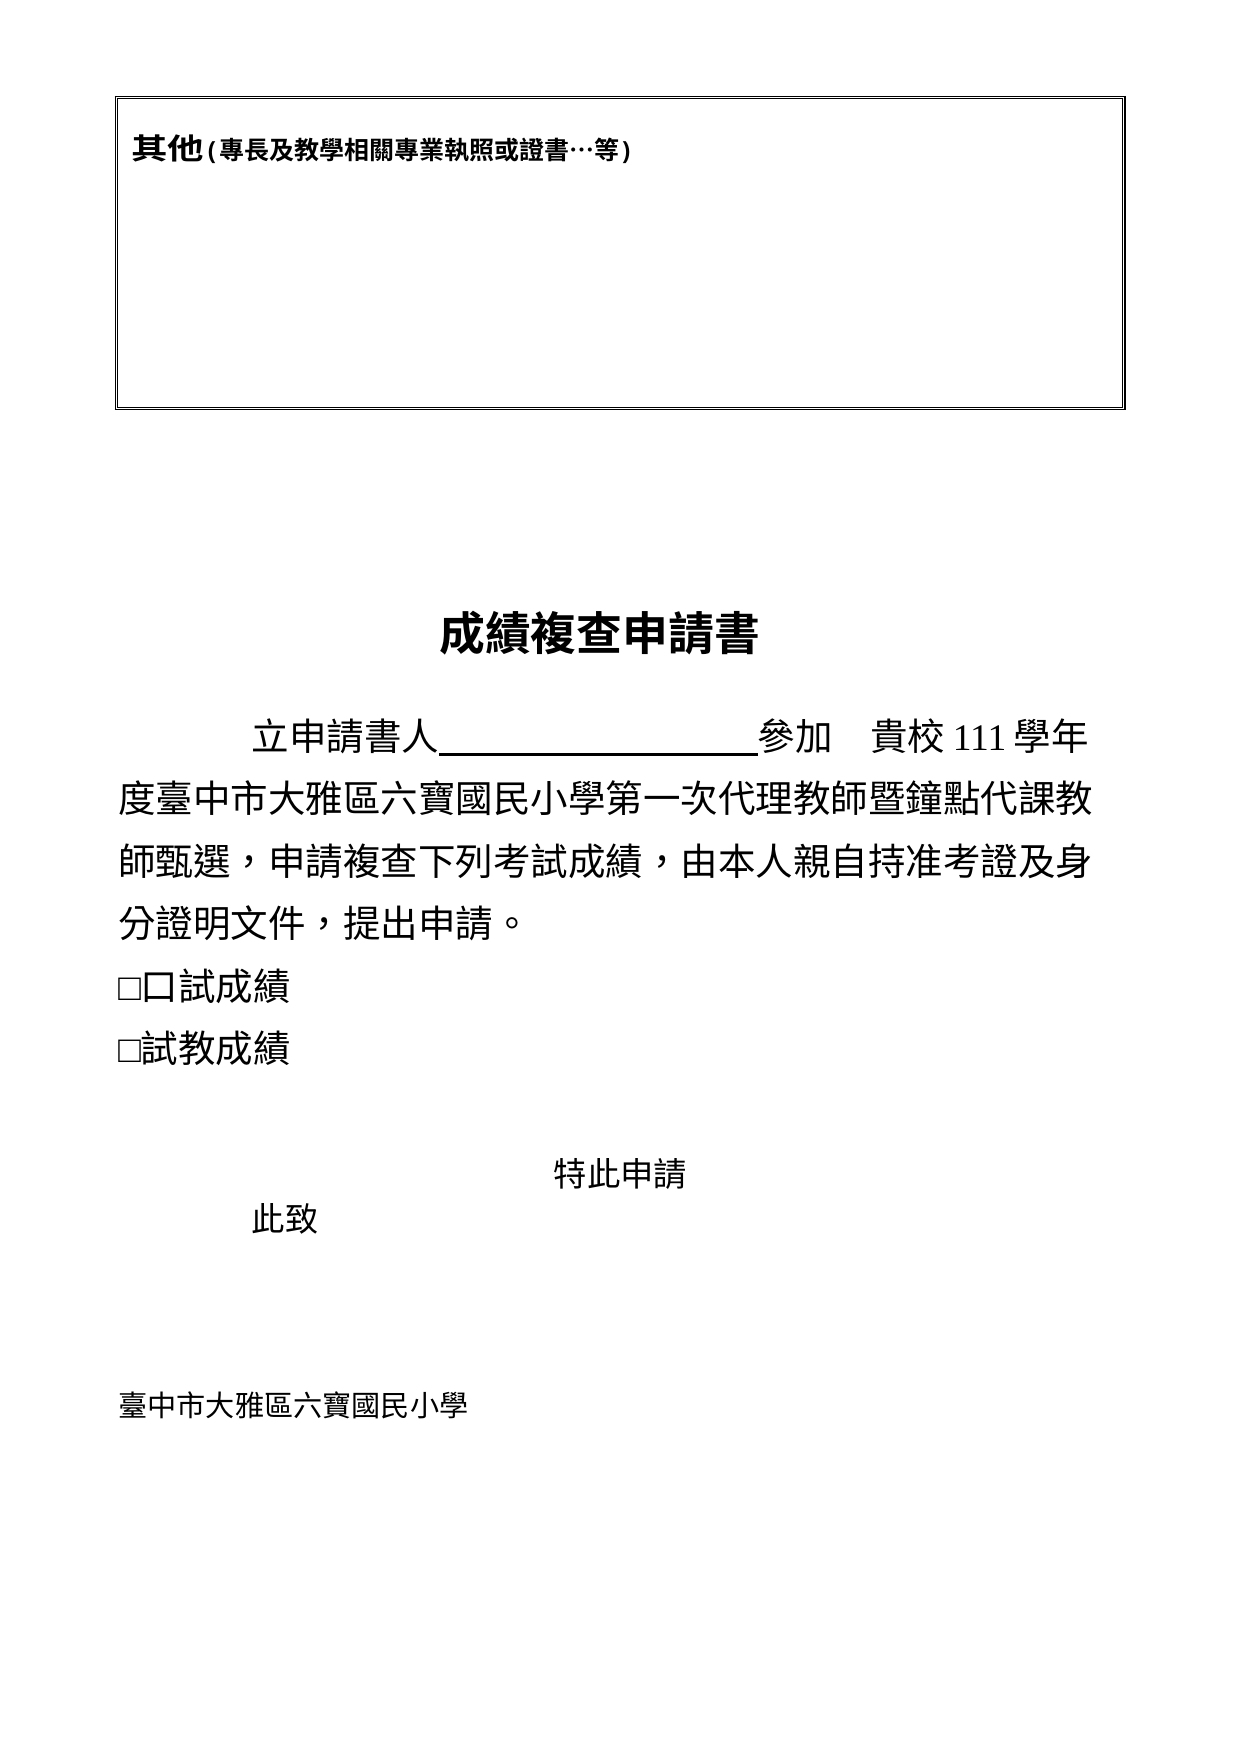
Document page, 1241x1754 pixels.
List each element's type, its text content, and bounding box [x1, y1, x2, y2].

text □口試成績 [118, 942, 1122, 1005]
text 成績複查申請書 [393, 597, 1122, 664]
text 此致 [118, 1192, 1122, 1241]
text □試教成績 [118, 1005, 1122, 1067]
text 臺中市大雅區六寶國民小學 [118, 1383, 1122, 1425]
text 立申請書人 參加 貴校111學年度臺中市大雅區六寶國民小學第一次代理教師暨鐘點代課教師甄選，申請複查下列考試成績，由本人親自持准考證及身分證明文件，提出申請。 [118, 692, 1122, 942]
table_cell 其他(專長及教學相關專業執照或證書…等) [118, 99, 1122, 407]
text 特此申請 [118, 1130, 1122, 1192]
